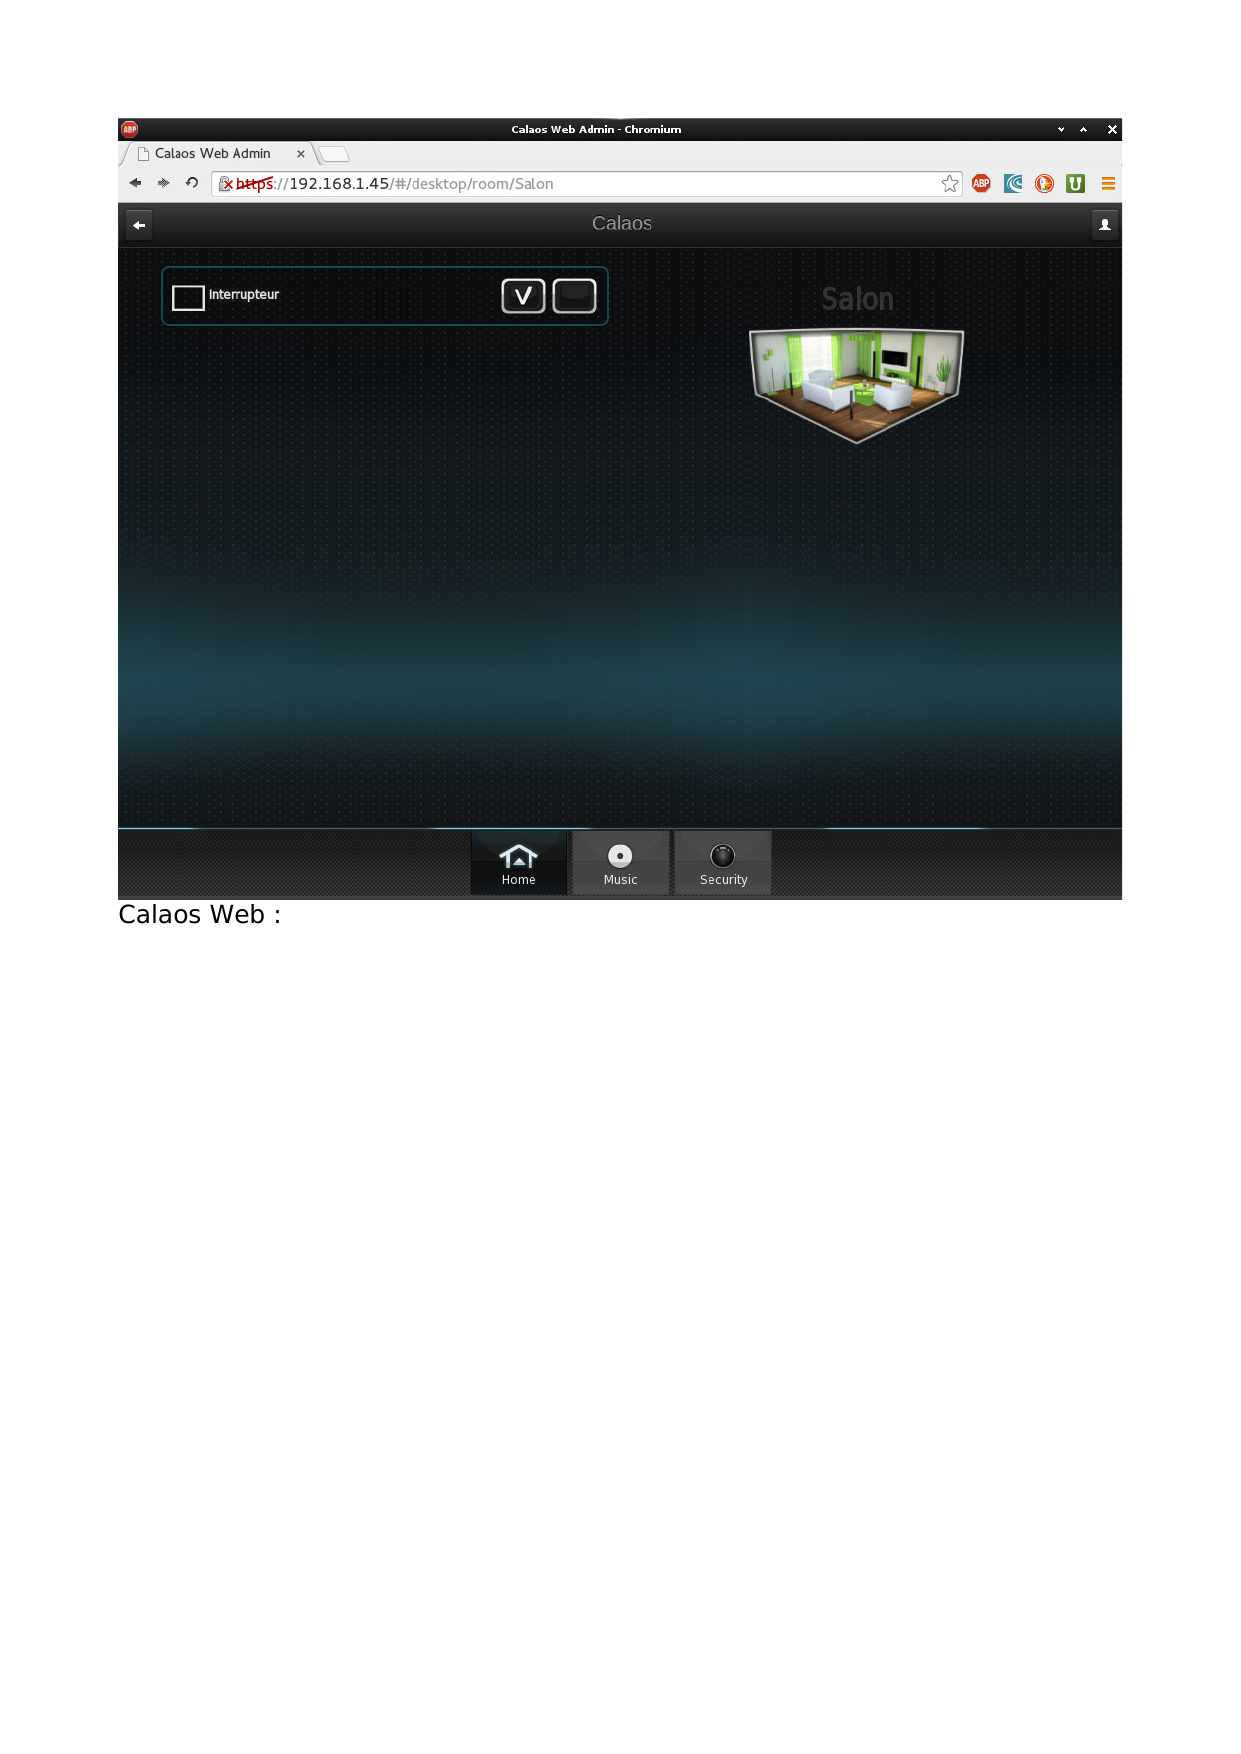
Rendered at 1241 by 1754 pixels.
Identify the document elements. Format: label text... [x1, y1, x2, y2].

text Calaos Web : [118, 900, 1122, 929]
picture [118, 118, 1123, 900]
